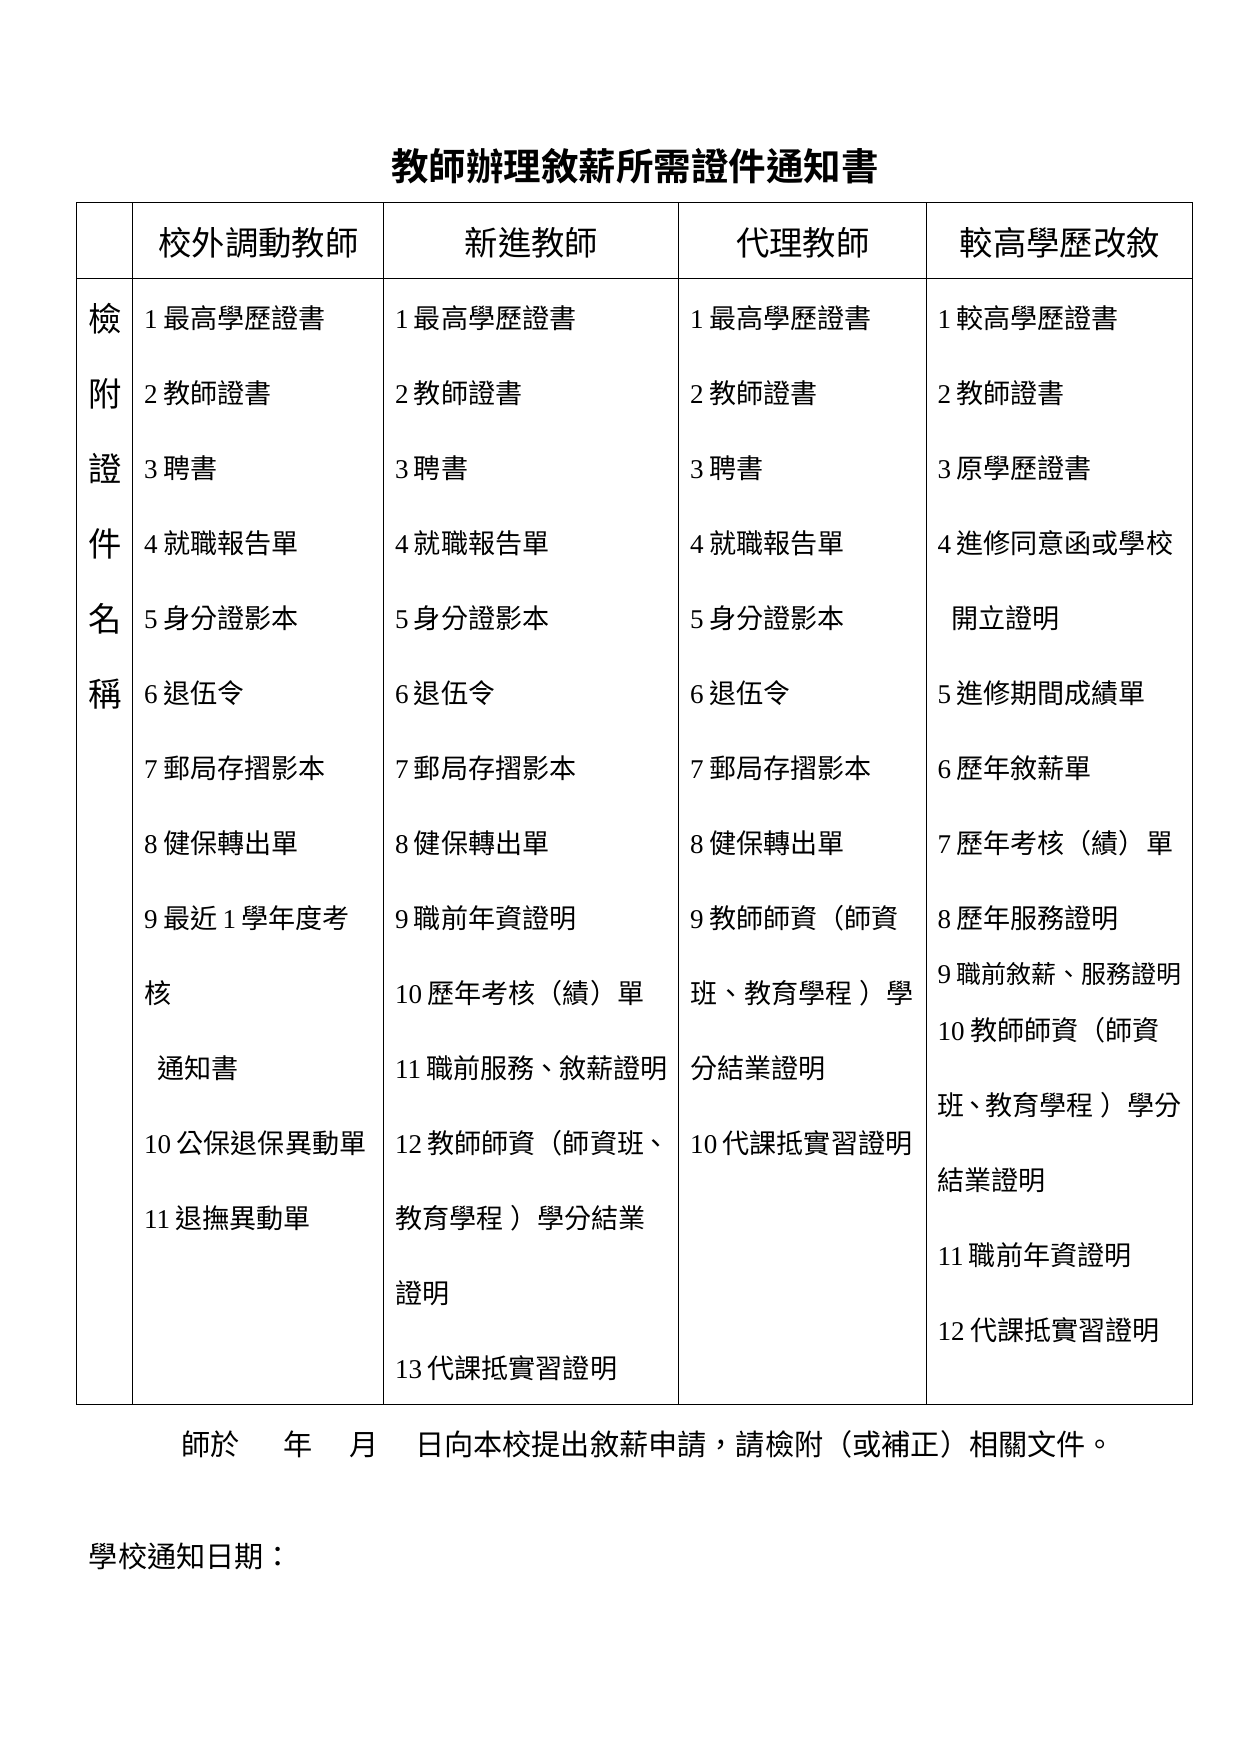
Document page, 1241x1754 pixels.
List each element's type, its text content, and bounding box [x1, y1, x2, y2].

text 學校通知日期： [89, 1518, 1181, 1593]
table_header 代理教師 [679, 203, 926, 278]
table_cell 檢附證 件名稱 [77, 279, 132, 1404]
table_header 較高學歷改敘 [927, 203, 1192, 278]
text 師於 年 月 日向本校提出敘薪申請，請檢附（或補正）相關文件。 [89, 1405, 1181, 1480]
table_header 校外調動教師 [133, 203, 383, 278]
table_header [77, 203, 132, 278]
table_cell 1最高學歷證書 2教師證書 3聘書 4就職報告單 5身分證影本 6退伍令 7郵局存摺影本 8健保轉出單 9職前年資證明 10歷年考核（績）單 11職前服務、敘薪證明 12教師師資（師資班、教育學程 ）學分結業證明 13代課抵實習證明 [384, 279, 678, 1404]
table_cell 1較高學歷證書 2教師證書 3原學歷證書 4進修同意函或學校 開立證明 5進修期間成績單 6歷年敘薪單 7歷年考核（績）單 8歷年服務證明 9職前敘薪、服務證明 10教師師資（師資班、教育學程 ）學分結業證明 11職前年資證明 12代課抵實習證明 [927, 279, 1192, 1404]
table_cell 1最高學歷證書 2教師證書 3聘書 4就職報告單 5身分證影本 6退伍令 7郵局存摺影本 8健保轉出單 9教師師資（師資班、教育學程 ）學分結業證明 10代課抵實習證明 [679, 279, 926, 1404]
table_header 新進教師 [384, 203, 678, 278]
table_cell 1最高學歷證書 2教師證書 3聘書 4就職報告單 5身分證影本 6退伍令 7郵局存摺影本 8健保轉出單 9最近1學年度考核 通知書 10公保退保異動單 11退撫異動單 [133, 279, 383, 1404]
text 教師辦理敘薪所需證件通知書 [89, 127, 1181, 202]
